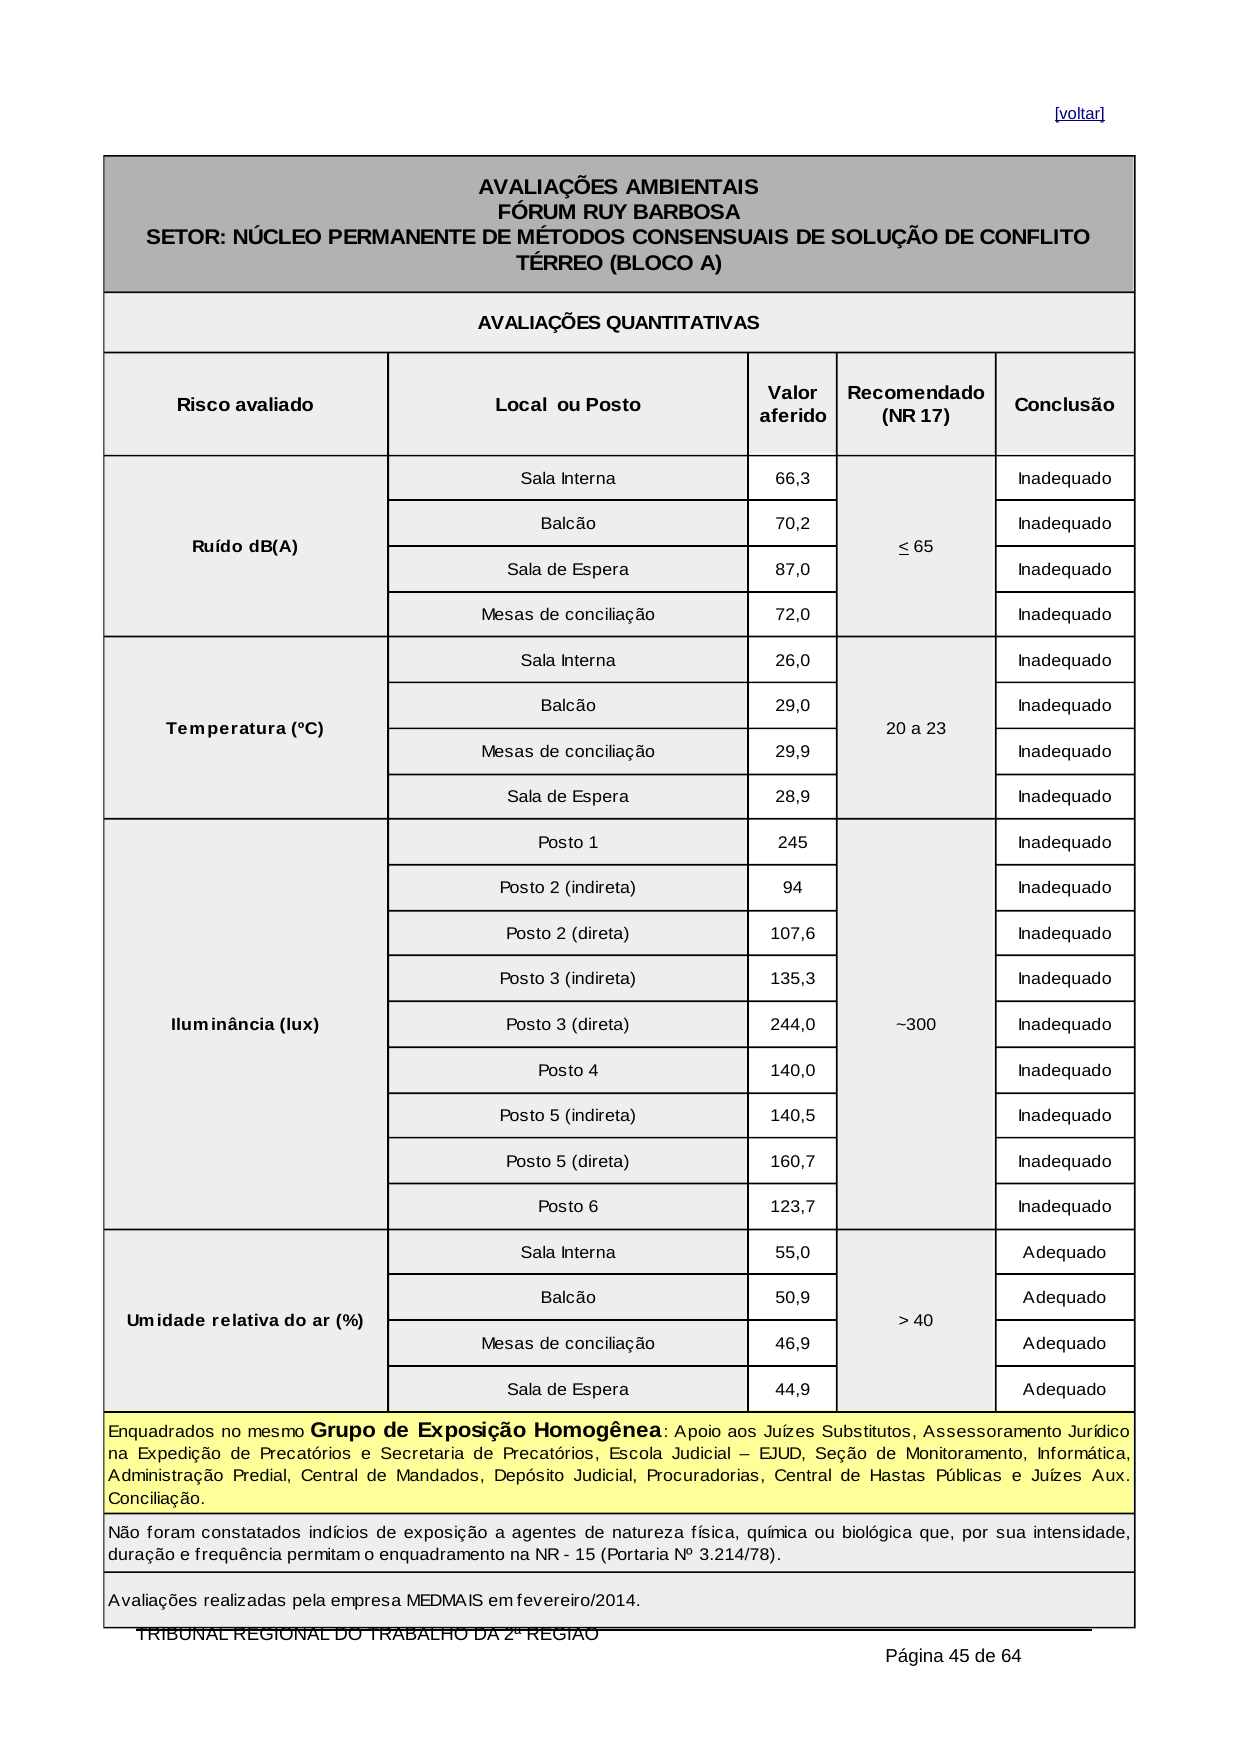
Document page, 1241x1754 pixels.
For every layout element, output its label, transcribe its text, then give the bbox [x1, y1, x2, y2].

text h [136, 123, 1104, 152]
text [voltar] [136, 104, 1104, 123]
